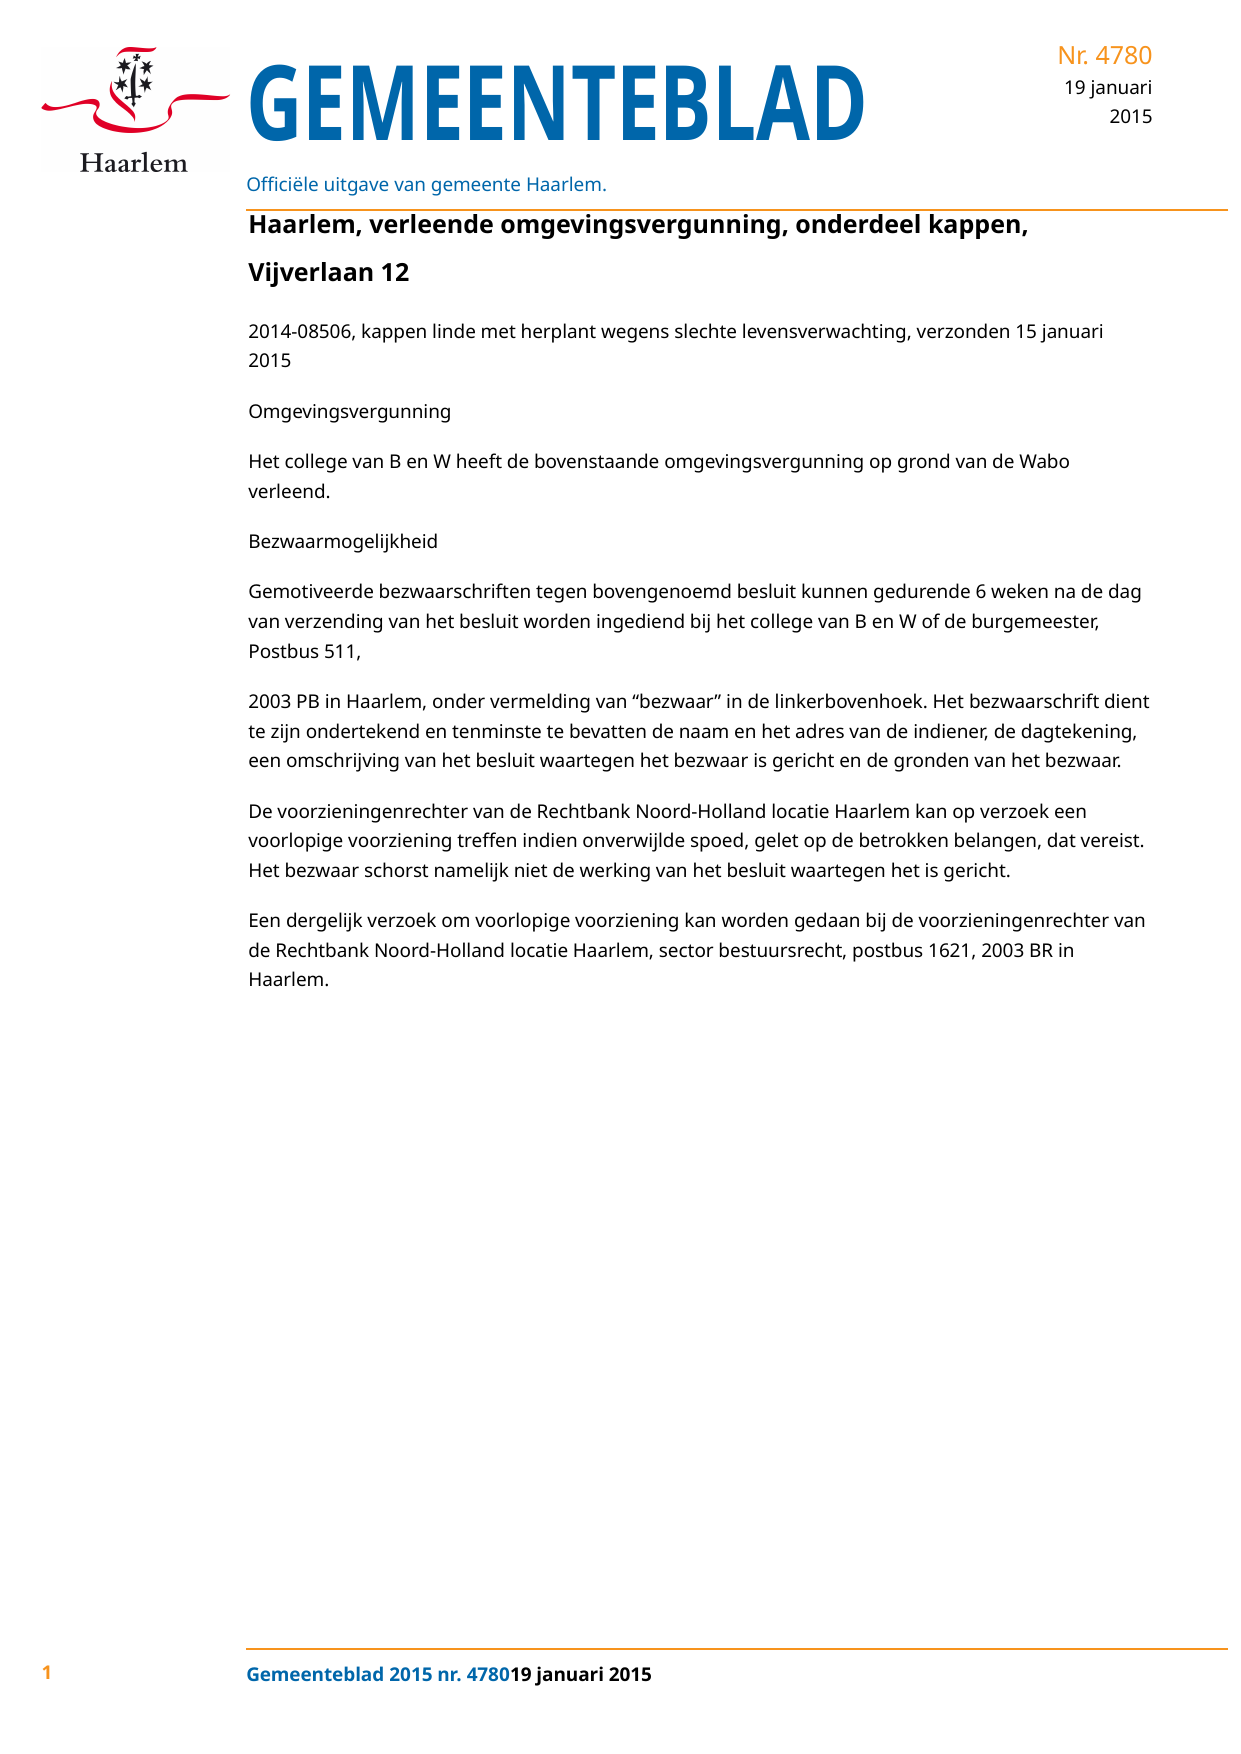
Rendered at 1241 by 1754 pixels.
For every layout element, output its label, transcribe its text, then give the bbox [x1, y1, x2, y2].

text 2003 PB in Haarlem, onder vermelding van “bezwaar” in de linkerbovenhoek. Het bezwaarschrift dient te zijn ondertekend en tenminste te bevatten de naam en het adres van de indiener, de dagtekening, een omschrijving van het besluit waartegen het bezwaar is gericht en de gronden van het bezwaar. [248, 688, 1152, 773]
text 2014-08506, kappen linde met herplant wegens slechte levensverwachting, verzonden 15 januari 2015 [248, 318, 1152, 373]
text Een dergelijk verzoek om voorlopige voorziening kan worden gedaan bij de voorzieningenrechter van de Rechtbank Noord-Holland locatie Haarlem, sector bestuursrecht, postbus 1621, 2003 BR in Haarlem. [248, 907, 1152, 992]
text Het college van B en W heeft de bovenstaande omgevingsvergunning op grond van de Wabo verleend. [248, 448, 1152, 504]
text Omgevingsvergunning [248, 398, 1152, 424]
text Gemotiveerde bezwaarschriften tegen bovengenoemd besluit kunnen gedurende 6 weken na de dag van verzending van het besluit worden ingediend bij het college van B en W of de burgemeester, Postbus 511, [248, 579, 1152, 664]
text Haarlem, verleende omgevingsvergunning, onderdeel kappen, Vijverlaan 12 [248, 211, 1152, 288]
picture [41, 47, 231, 172]
text Bezwaarmogelijkheid [248, 528, 1152, 554]
text De voorzieningenrechter van de Rechtbank Noord-Holland locatie Haarlem kan op verzoek een voorlopige voorziening treffen indien onverwijlde spoed, gelet op de betrokken belangen, dat vereist. Het bezwaar schorst namelijk niet de werking van het besluit waartegen het is gericht. [248, 798, 1152, 883]
